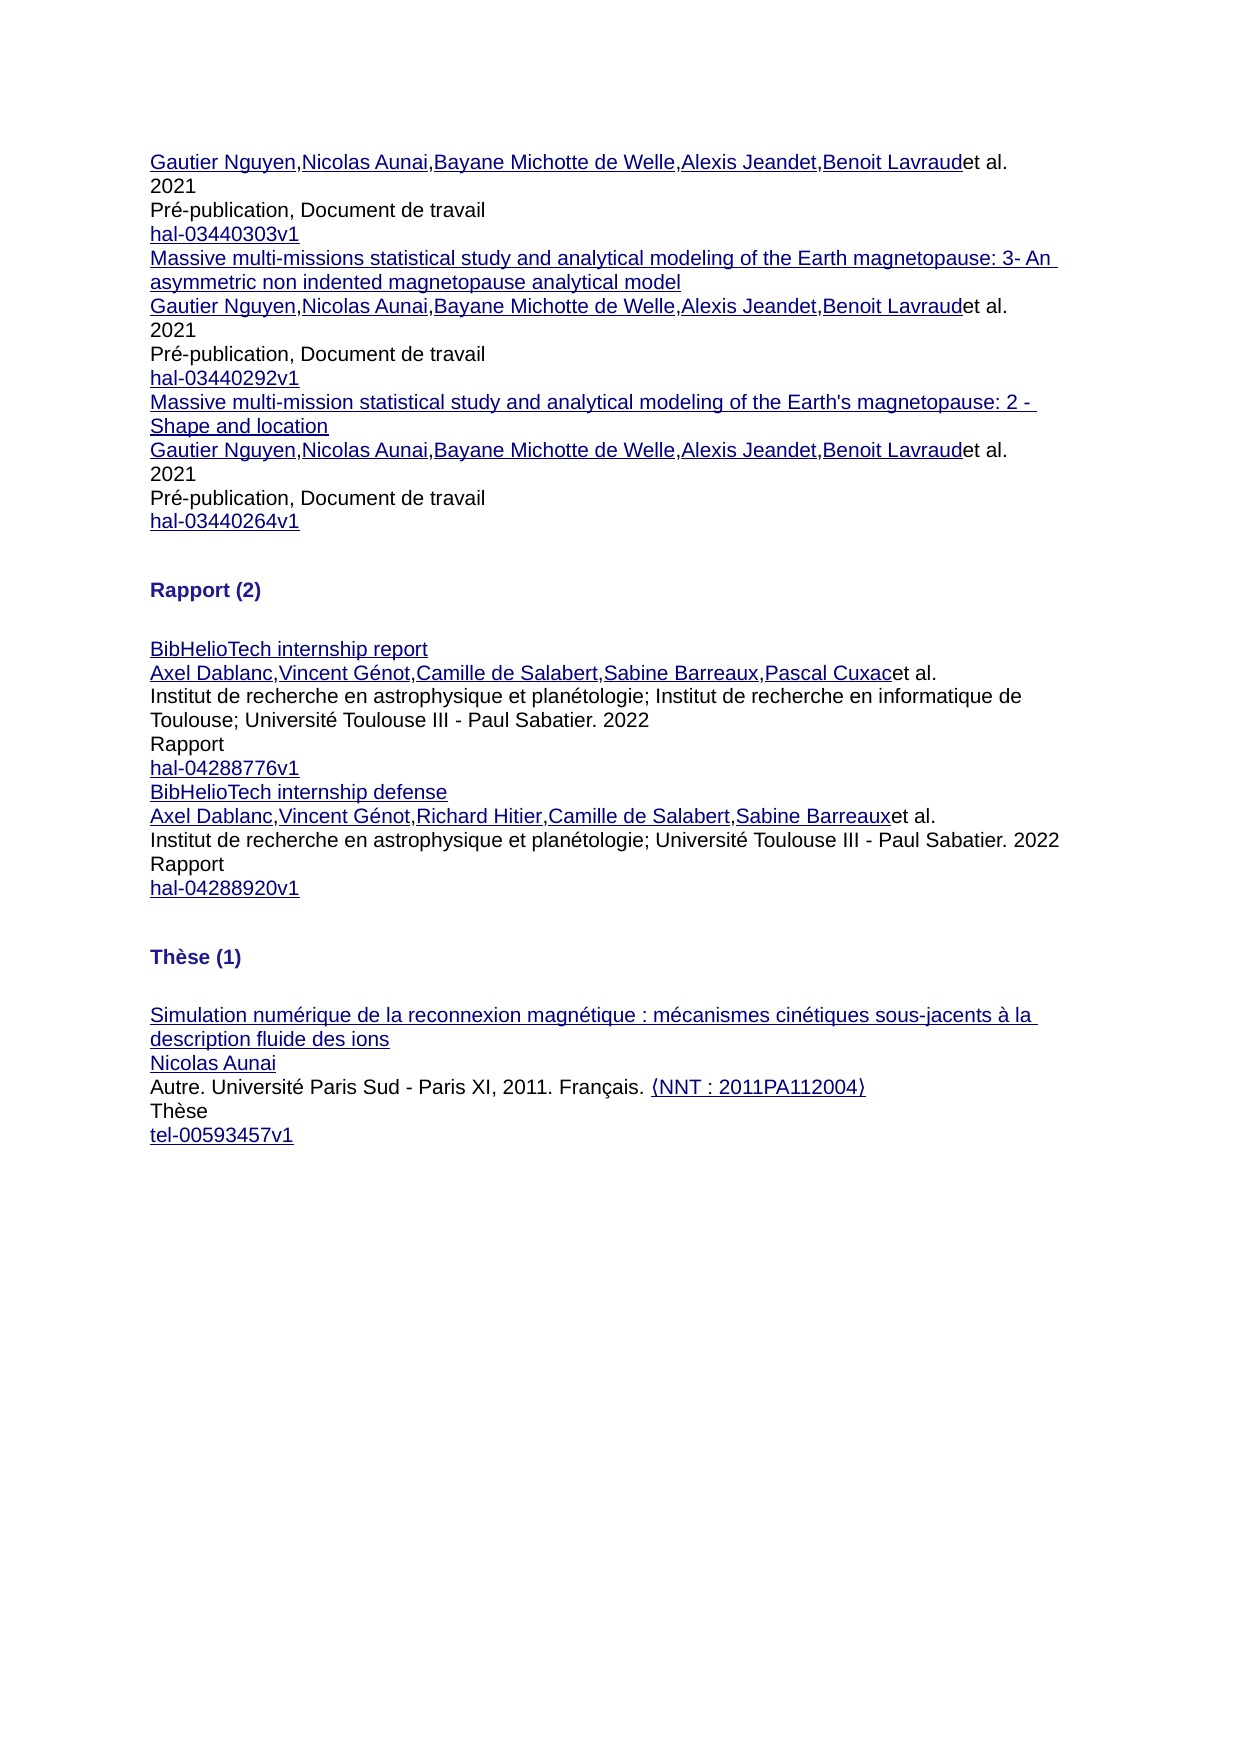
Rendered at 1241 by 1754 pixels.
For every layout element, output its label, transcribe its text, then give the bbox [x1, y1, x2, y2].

table_cell Massive multi-missions statistical study and analytical modeling of the Earth magnetopause: 3- An asymmetric non indented magnetopause analytical model Gautier Nguyen,Nicolas Aunai,Bayane Michotte de Welle,Alexis Jeandet,Benoit Lavraudet al. 2021 Pré-publication, Document de travail hal-03440292v1 [150, 246, 1090, 389]
subtitle Thèse (1) [150, 945, 1090, 969]
table_header Simulation numérique de la reconnexion magnétique : mécanismes cinétiques sous-jacents à la description fluide des ions Nicolas Aunai Autre. Université Paris Sud - Paris XI, 2011. Français. ⟨NNT : 2011PA112004⟩ Thèse tel-00593457v1 [150, 1003, 1090, 1147]
table_cell Massive multi-mission statistical study and analytical modeling of the Earth's magnetopause: 2 - Shape and location Gautier Nguyen,Nicolas Aunai,Bayane Michotte de Welle,Alexis Jeandet,Benoit Lavraudet al. 2021 Pré-publication, Document de travail hal-03440264v1 [150, 390, 1090, 533]
table_header BibHelioTech internship report Axel Dablanc,Vincent Génot,Camille de Salabert,Sabine Barreaux,Pascal Cuxacet al. Institut de recherche en astrophysique et planétologie; Institut de recherche en informatique de Toulouse; Université Toulouse III - Paul Sabatier. 2022 Rapport hal-04288776v1 [150, 636, 1090, 780]
table_cell BibHelioTech internship defense Axel Dablanc,Vincent Génot,Richard Hitier,Camille de Salabert,Sabine Barreauxet al. Institut de recherche en astrophysique et planétologie; Université Toulouse III - Paul Sabatier. 2022 Rapport hal-04288920v1 [150, 780, 1090, 900]
subtitle Rapport (2) [150, 578, 1090, 602]
table_cell Gautier Nguyen,Nicolas Aunai,Bayane Michotte de Welle,Alexis Jeandet,Benoit Lavraudet al. 2021 Pré-publication, Document de travail hal-03440303v1 [150, 150, 1090, 246]
